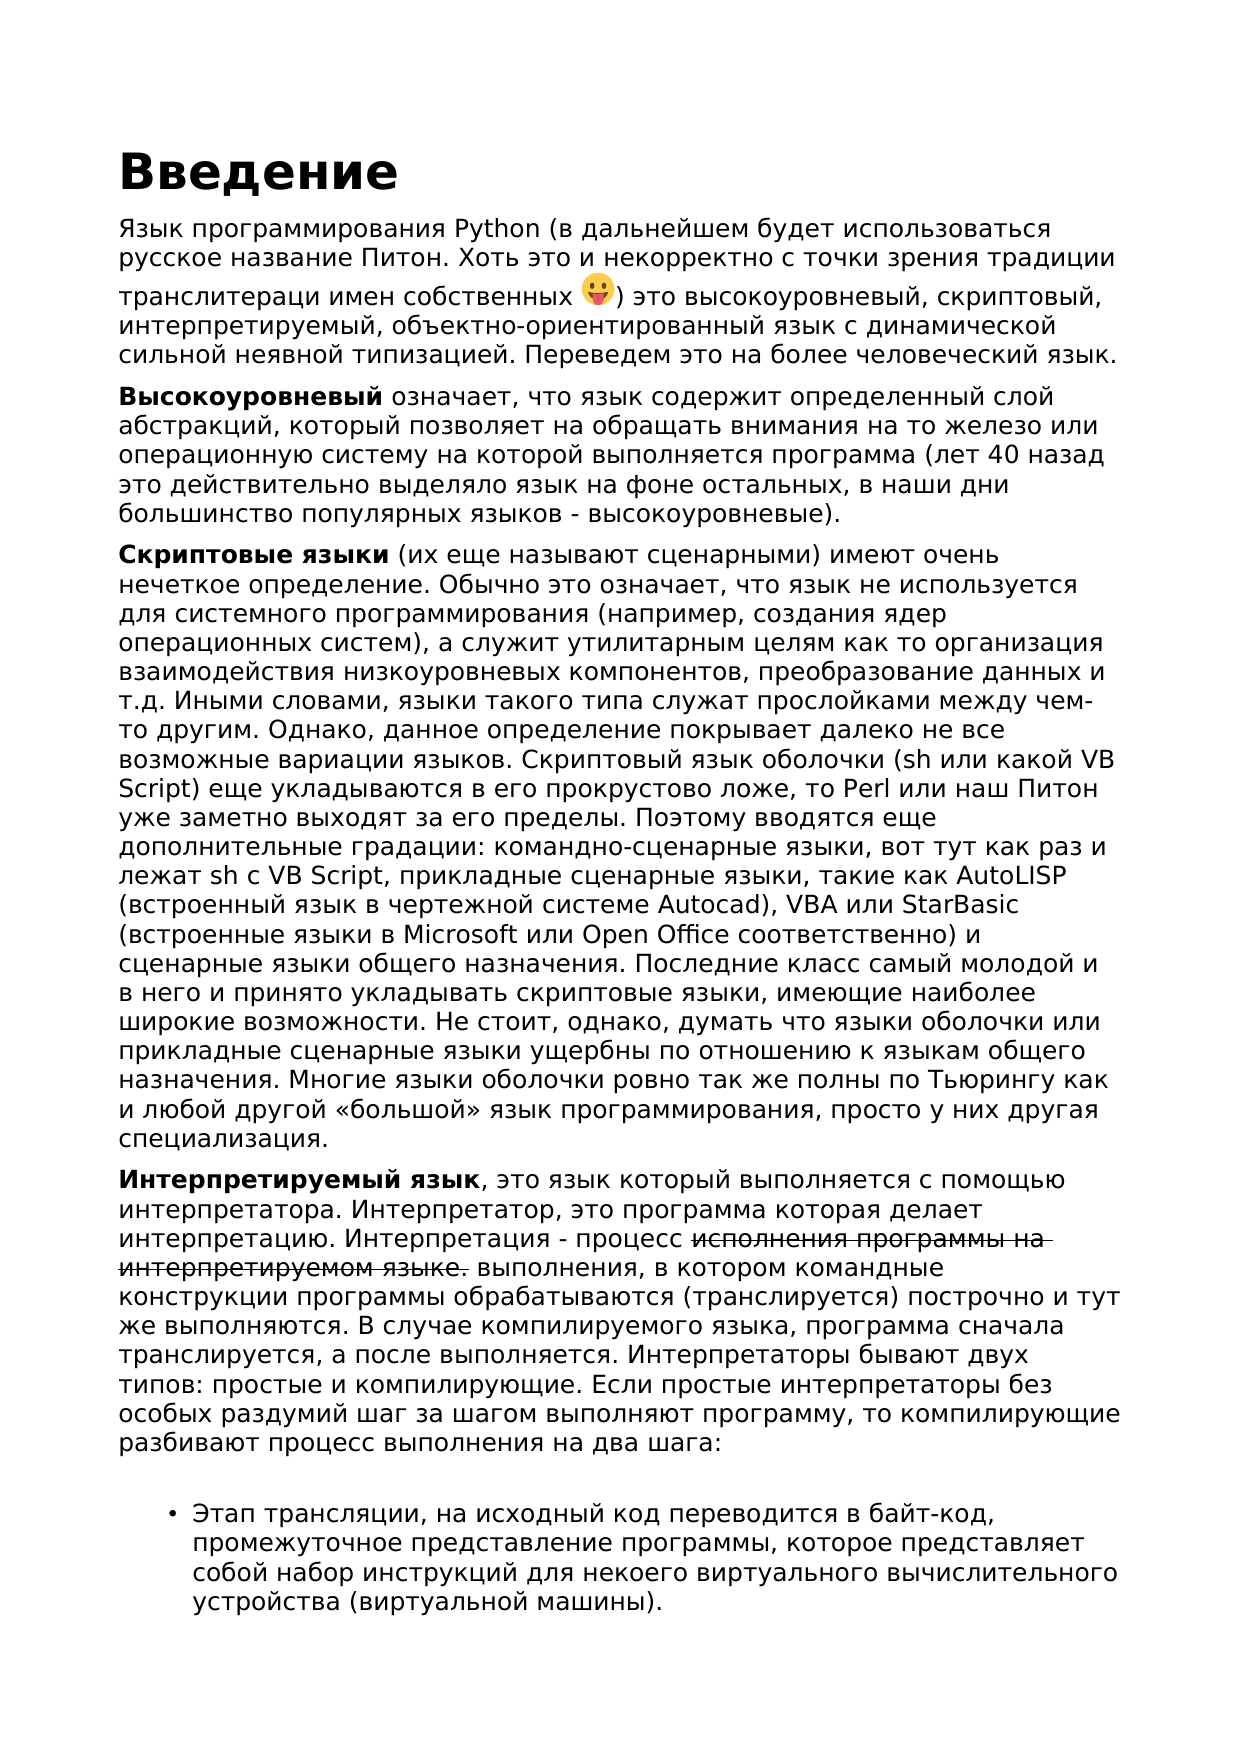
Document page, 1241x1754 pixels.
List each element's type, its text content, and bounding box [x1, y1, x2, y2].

text Язык программирования Python (в дальнейшем будет использоваться русское название Питон. Хоть это и некорректно с точки зрения традиции транслитераци имен собственных ) это высокоуровневый, скриптовый, интерпретируемый, объектно-ориентированный язык с динамической сильной неявной типизацией. Переведем это на более человеческий язык. [118, 214, 1122, 370]
text Интерпретируемый язык, это язык который выполняется с помощью интерпретатора. Интерпретатор, это программа которая делает интерпретацию. Интерпретация - процесс исполнения программы на интерпретируемом языке. выполнения, в котором командные конструкции программы обрабатываются (транслируется) построчно и тут же выполняются. В случае компилируемого языка, программа сначала транслируется, а после выполняется. Интерпретаторы бывают двух типов: простые и компилирующие. Если простые интерпретаторы без особых раздумий шаг за шагом выполняют программу, то компилирующие разбивают процесс выполнения на два шага: [118, 1166, 1122, 1457]
list Этап трансляции, на исходный код переводится в байт-код, промежуточное представление программы, которое представляет собой набор инструкций для некоего виртуального вычислительного устройства (виртуальной машины). [177, 1499, 1122, 1616]
text Высокоуровневый означает, что язык содержит определенный слой абстракций, который позволяет на обращать внимания на то железо или операционную систему на которой выполняется программа (лет 40 назад это действительно выделяло язык на фоне остальных, в наши дни большинство популярных языков - высокоуровневые). [118, 382, 1122, 528]
subtitle Введение [118, 143, 1122, 201]
text Скриптовые языки (их еще называют сценарными) имеют очень нечеткое определение. Обычно это означает, что язык не используется для системного программирования (например, создания ядер операционных систем), а служит утилитарным целям как то организация взаимодействия низкоуровневых компонентов, преобразование данных и т.д. Иными словами, языки такого типа служат прослойками между чем-то другим. Однако, данное определение покрывает далеко не все возможные вариации языков. Скриптовый язык оболочки (sh или какой VB Script) еще укладываются в его прокрустово ложе, то Perl или наш Питон уже заметно выходят за его пределы. Поэтому вводятся еще дополнительные градации: командно-сценарные языки, вот тут как раз и лежат sh с VB Script, прикладные сценарные языки, такие как AutoLISP (встроенный язык в чертежной системе Autocad), VBA или StarBasic (встроенные языки в Microsoft или Open Office соответственно) и сценарные языки общего назначения. Последние класс самый молодой и в него и принято укладывать скриптовые языки, имеющие наиболее широкие возможности. Не стоит, однако, думать что языки оболочки или прикладные сценарные языки ущербны по отношению к языкам общего назначения. Многие языки оболочки ровно так же полны по Тьюрингу как и любой другой «большой» язык программирования, просто у них другая специализация. [118, 541, 1122, 1153]
